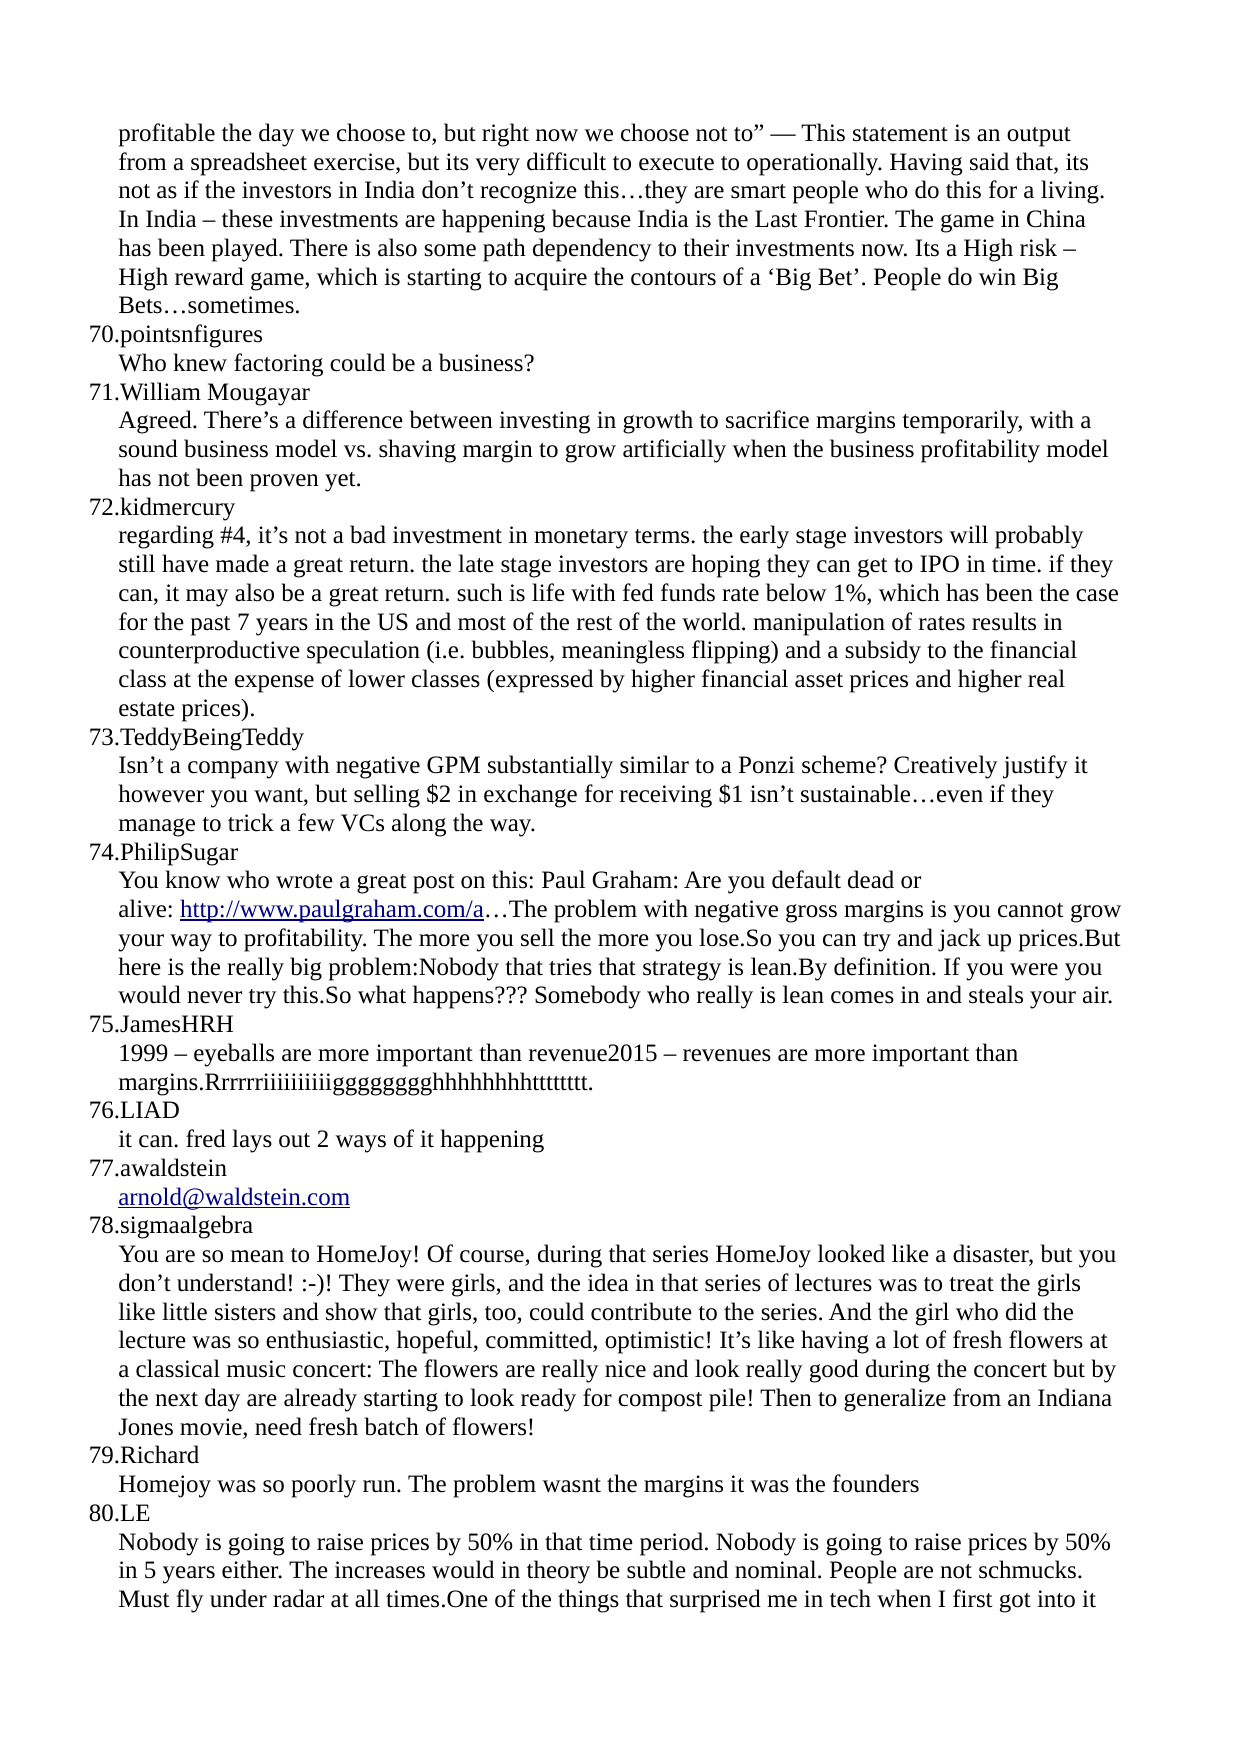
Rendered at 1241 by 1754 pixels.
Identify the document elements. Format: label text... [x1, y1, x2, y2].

list JamesHRH [118, 1009, 1122, 1038]
list Nobody is going to raise prices by 50% in that time period. Nobody is going to raise prices by 50% in 5 years either. The increases would in theory be subtle and nominal. People are not schmucks. Must fly under radar at all times.One of the things that surprised me in tech when I first got into it [118, 1527, 1122, 1613]
list LIAD [118, 1096, 1122, 1124]
list regarding #4, it’s not a bad investment in monetary terms. the early stage investors will probably still have made a great return. the late stage investors are hoping they can get to IPO in time. if they can, it may also be a great return. such is life with fed funds rate below 1%, which has been the case for the past 7 years in the US and most of the rest of the world. manipulation of rates results in counterproductive speculation (i.e. bubbles, meaningless flipping) and a subsidy to the financial class at the expense of lower classes (expressed by higher financial asset prices and higher real estate prices). [118, 521, 1122, 722]
list PhilipSugar [118, 837, 1122, 866]
list Agreed. There’s a difference between investing in growth to sacrifice margins temporarily, with a sound business model vs. shaving margin to grow artificially when the business profitability model has not been proven yet. [118, 406, 1122, 492]
list You are so mean to HomeJoy! Of course, during that series HomeJoy looked like a disaster, but you don’t understand! :-)! They were girls, and the idea in that series of lectures was to treat the girls like little sisters and show that girls, too, could contribute to the series. And the girl who did the lecture was so enthusiastic, hopeful, committed, optimistic! It’s like having a lot of fresh flowers at a classical music concert: The flowers are really nice and look really good during the concert but by the next day are already starting to look ready for compost pile! Then to generalize from an Indiana Jones movie, need fresh batch of flowers! [118, 1239, 1122, 1441]
list 1999 – eyeballs are more important than revenue2015 – revenues are more important than margins.Rrrrrriiiiiiiiiigggggggghhhhhhhhtttttttt. [118, 1038, 1122, 1096]
list Who knew factoring could be a business? [118, 348, 1122, 377]
list profitable the day we choose to, but right now we choose not to” — This statement is an output from a spreadsheet exercise, but its very difficult to execute to operationally. Having said that, its not as if the investors in India don’t recognize this…they are smart people who do this for a living. In India – these investments are happening because India is the Last Frontier. The game in China has been played. There is also some path dependency to their investments now. Its a High risk – High reward game, which is starting to acquire the contours of a ‘Big Bet’. People do win Big Bets…sometimes. [118, 118, 1122, 319]
list LE [118, 1498, 1122, 1527]
list kidmercury [118, 492, 1122, 521]
list You know who wrote a great post on this: Paul Graham: Are you default dead or alive: http://www.paulgraham.com/a…The problem with negative gross margins is you cannot grow your way to profitability. The more you sell the more you lose.So you can try and jack up prices.But here is the really big problem:Nobody that tries that strategy is lean.By definition. If you were you would never try this.So what happens??? Somebody who really is lean comes in and steals your air. [118, 866, 1122, 1009]
list William Mougayar [118, 377, 1122, 406]
list awaldstein [118, 1153, 1122, 1182]
list Homejoy was so poorly run. The problem wasnt the margins it was the founders [118, 1469, 1122, 1498]
list pointsnfigures [118, 319, 1122, 348]
list arnold@waldstein.com [118, 1182, 1122, 1211]
list Richard [118, 1441, 1122, 1469]
list Isn’t a company with negative GPM substantially similar to a Ponzi scheme? Creatively justify it however you want, but selling $2 in exchange for receiving $1 isn’t sustainable…even if they manage to trick a few VCs along the way. [118, 751, 1122, 837]
list TeddyBeingTeddy [118, 722, 1122, 751]
list it can. fred lays out 2 ways of it happening [118, 1124, 1122, 1153]
list sigmaalgebra [118, 1211, 1122, 1239]
